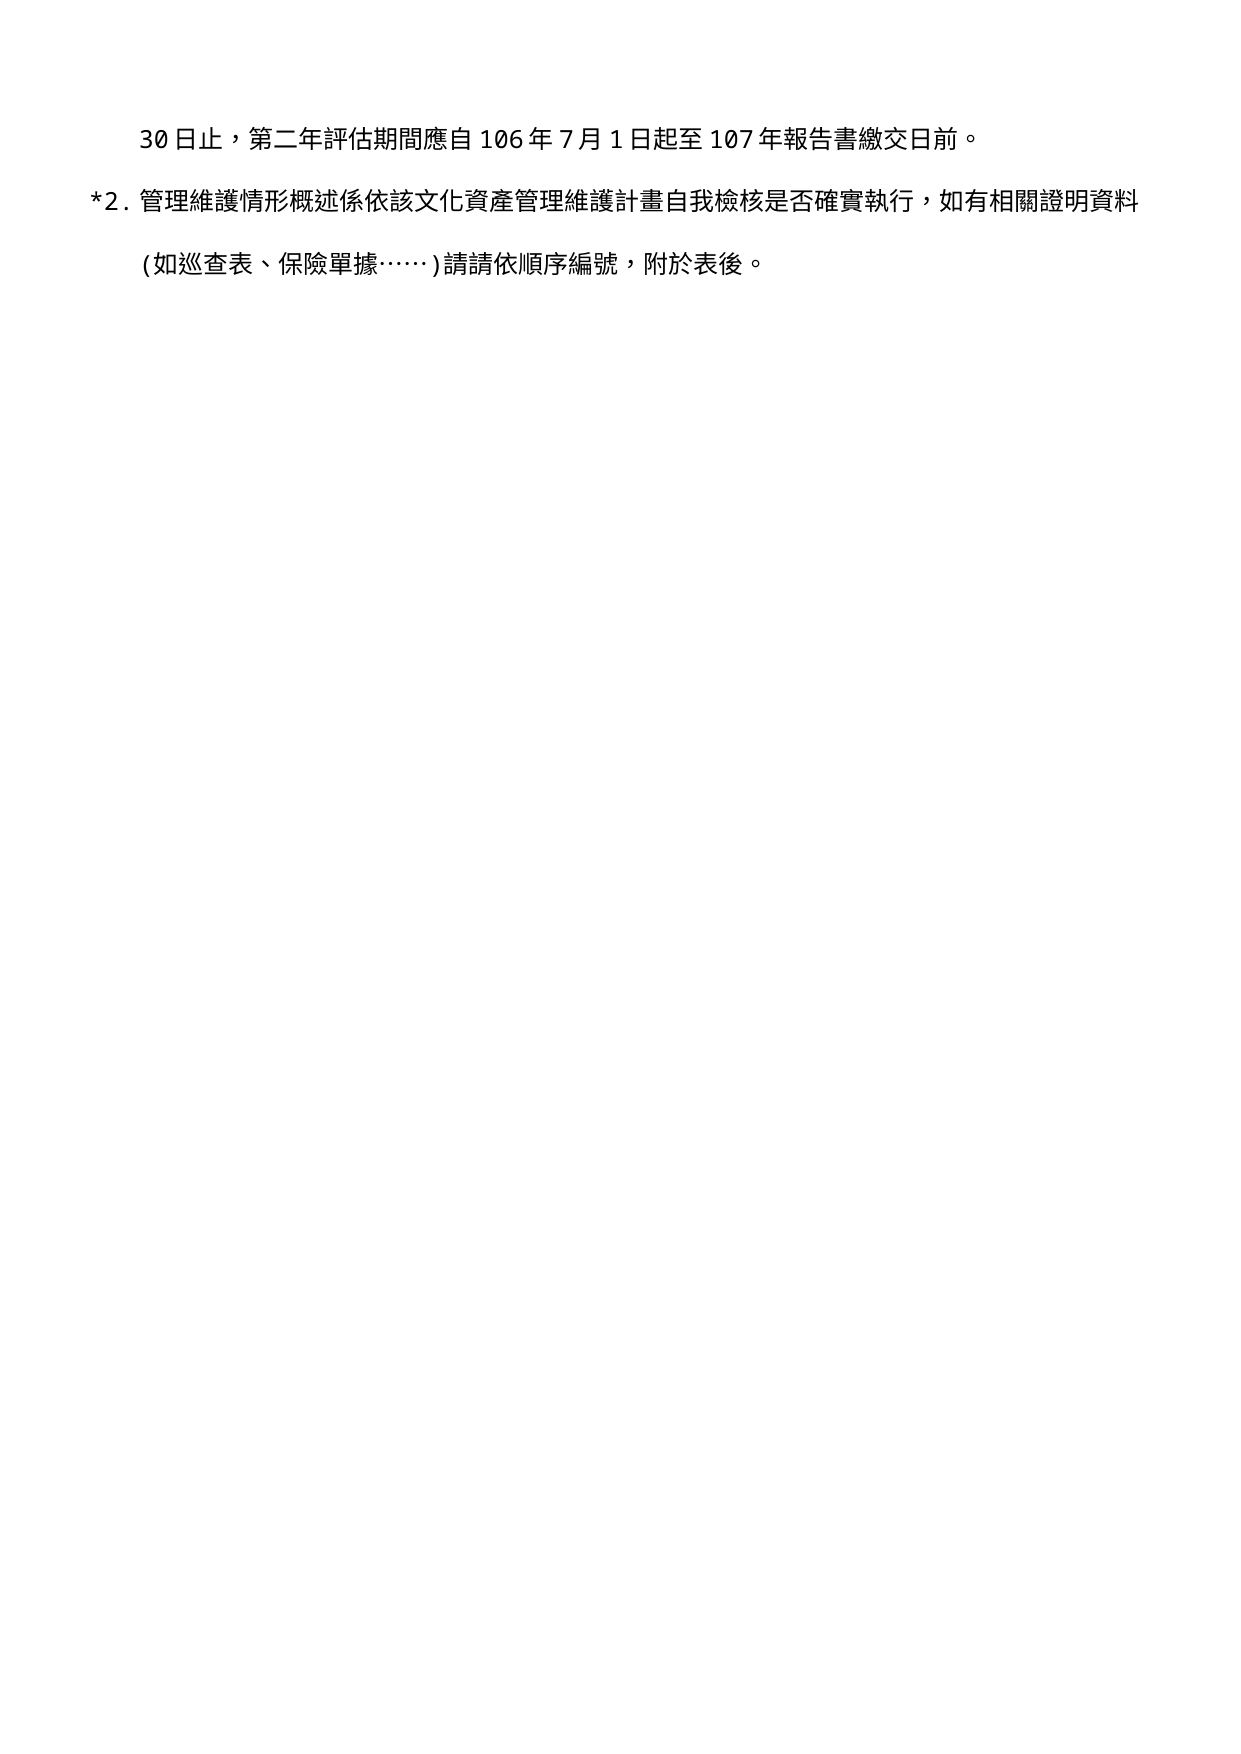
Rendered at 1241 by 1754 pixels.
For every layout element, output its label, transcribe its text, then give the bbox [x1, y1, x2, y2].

text *2. 管理維護情形概述係依該文化資產管理維護計畫自我檢核是否確實執行，如有相關證明資料(如巡查表、保險單據……)請請依順序編號，附於表後。 [89, 158, 1152, 283]
text 30日止，第二年評估期間應自106年7月1日起至107年報告書繳交日前。 [89, 96, 1152, 158]
